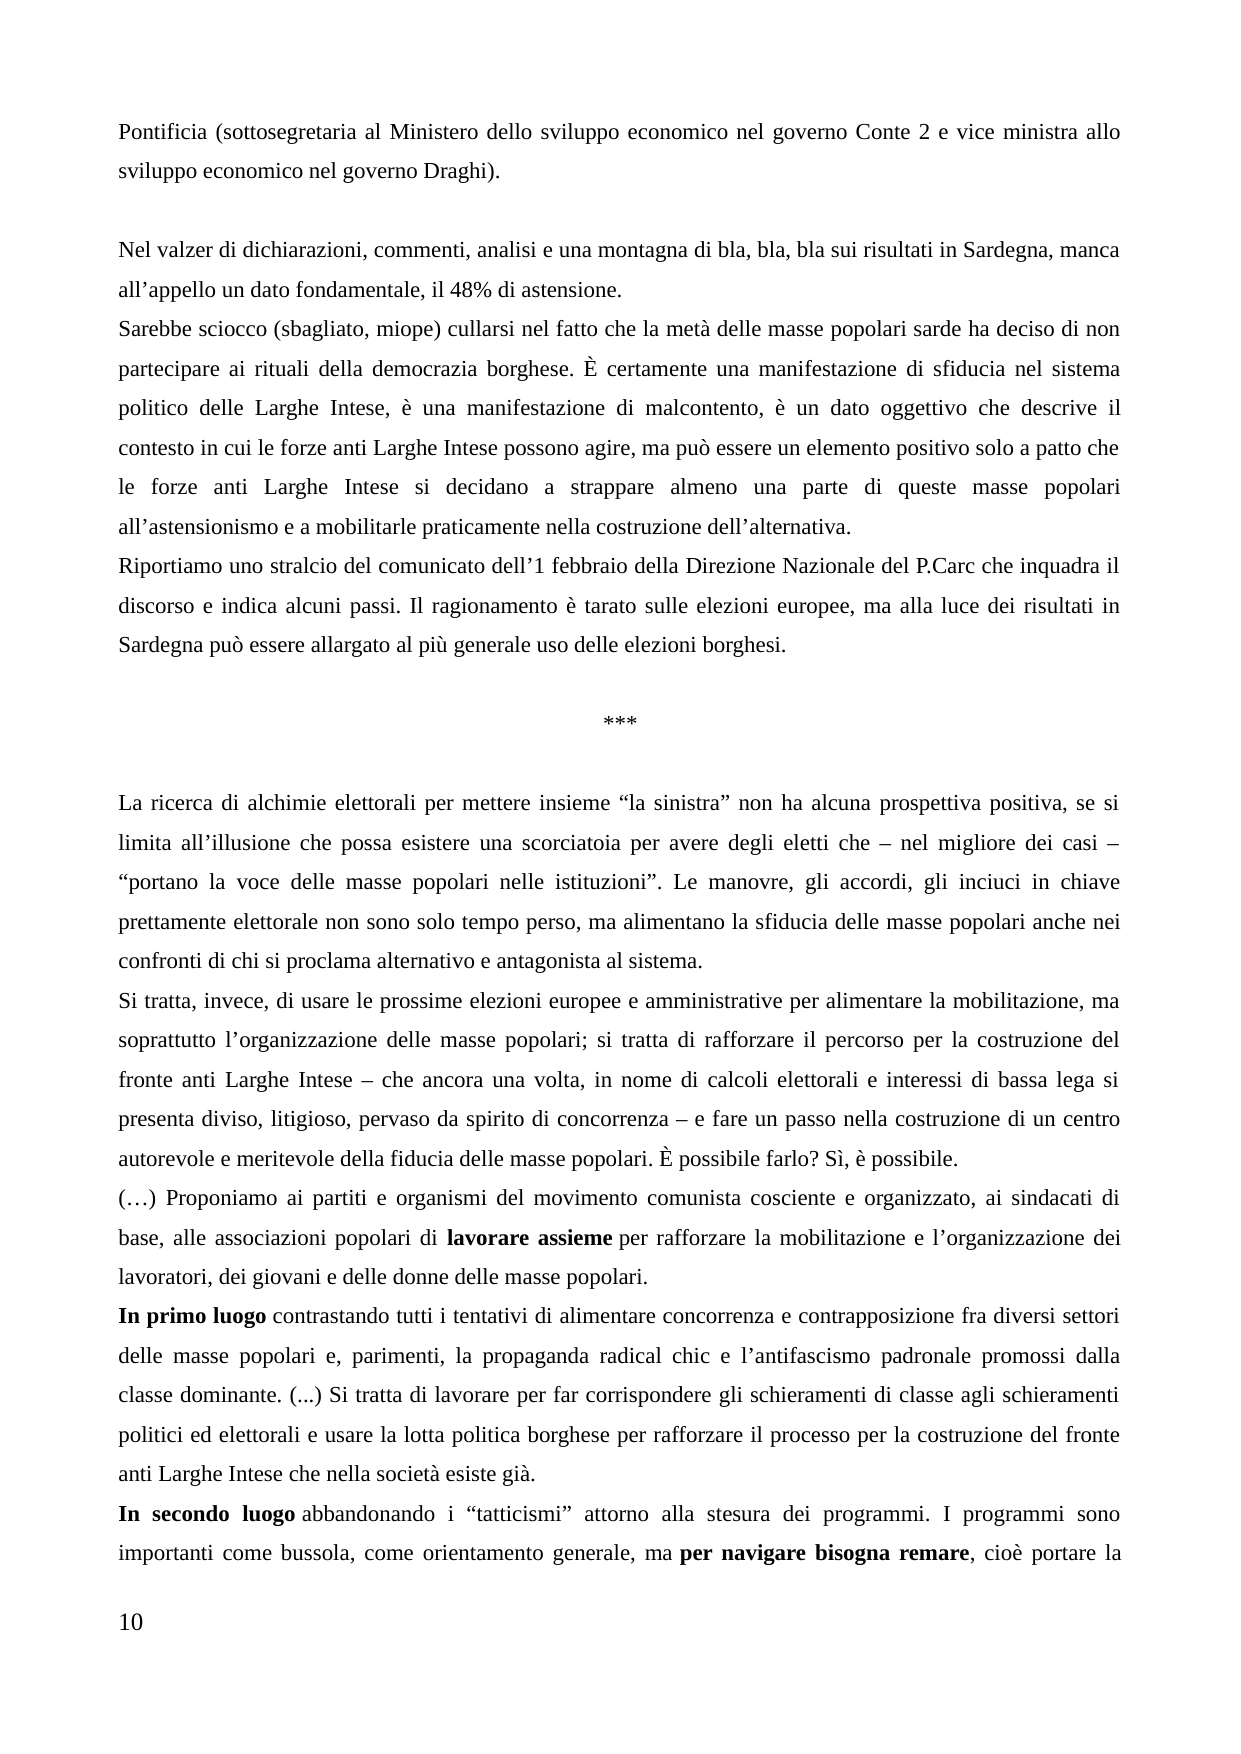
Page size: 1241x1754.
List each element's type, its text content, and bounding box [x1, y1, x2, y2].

text In secondo luogo abbandonando i “tatticismi” attorno alla stesura dei programmi. I programmi sono importanti come bussola, come orientamento generale, ma per navigare bisogna remare, cioè portare la [118, 1500, 1122, 1566]
text (…) Proponiamo ai partiti e organismi del movimento comunista cosciente e organizzato, ai sindacati di base, alle associazioni popolari di lavorare assieme per rafforzare la mobilitazione e l’organizzazione dei lavoratori, dei giovani e delle donne delle masse popolari. [118, 1184, 1122, 1289]
text La ricerca di alchimie elettorali per mettere insieme “la sinistra” non ha alcuna prospettiva positiva, se si limita all’illusione che possa esistere una scorciatoia per avere degli eletti che – nel migliore dei casi – “portano la voce delle masse popolari nelle istituzioni”. Le manovre, gli accordi, gli inciuci in chiave prettamente elettorale non sono solo tempo perso, ma alimentano la sfiducia delle masse popolari anche nei confronti di chi si proclama alternativo e antagonista al sistema. [118, 789, 1122, 973]
text Pontificia (sottosegretaria al Ministero dello sviluppo economico nel governo Conte 2 e vice ministra allo sviluppo economico nel governo Draghi). [118, 118, 1122, 184]
text Sarebbe sciocco (sbagliato, miope) cullarsi nel fatto che la metà delle masse popolari sarde ha deciso di non partecipare ai rituali della democrazia borghese. È certamente una manifestazione di sfiducia nel sistema politico delle Larghe Intese, è una manifestazione di malcontento, è un dato oggettivo che descrive il contesto in cui le forze anti Larghe Intese possono agire, ma può essere un elemento positivo solo a patto che le forze anti Larghe Intese si decidano a strappare almeno una parte di queste masse popolari all’astensionismo e a mobilitarle praticamente nella costruzione dell’alternativa. [118, 316, 1122, 539]
text Si tratta, invece, di usare le prossime elezioni europee e amministrative per alimentare la mobilitazione, ma soprattutto l’organizzazione delle masse popolari; si tratta di rafforzare il percorso per la costruzione del fronte anti Larghe Intese – che ancora una volta, in nome di calcoli elettorali e interessi di bassa lega si presenta diviso, litigioso, pervaso da spirito di concorrenza – e fare un passo nella costruzione di un centro autorevole e meritevole della fiducia delle masse popolari. È possibile farlo? Sì, è possibile. [118, 987, 1122, 1171]
text In primo luogo contrastando tutti i tentativi di alimentare concorrenza e contrapposizione fra diversi settori delle masse popolari e, parimenti, la propaganda radical chic e l’antifascismo padronale promossi dalla classe dominante. (...) Si tratta di lavorare per far corrispondere gli schieramenti di classe agli schieramenti politici ed elettorali e usare la lotta politica borghese per rafforzare il processo per la costruzione del fronte anti Larghe Intese che nella società esiste già. [118, 1302, 1122, 1487]
text *** [118, 710, 1122, 737]
text Nel valzer di dichiarazioni, commenti, analisi e una montagna di bla, bla, bla sui risultati in Sardegna, manca all’appello un dato fondamentale, il 48% di astensione. [118, 237, 1122, 302]
text Riportiamo uno stralcio del comunicato dell’1 febbraio della Direzione Nazionale del P.Carc che inquadra il discorso e indica alcuni passi. Il ragionamento è tarato sulle elezioni europee, ma alla luce dei risultati in Sardegna può essere allargato al più generale uso delle elezioni borghesi. [118, 552, 1122, 658]
